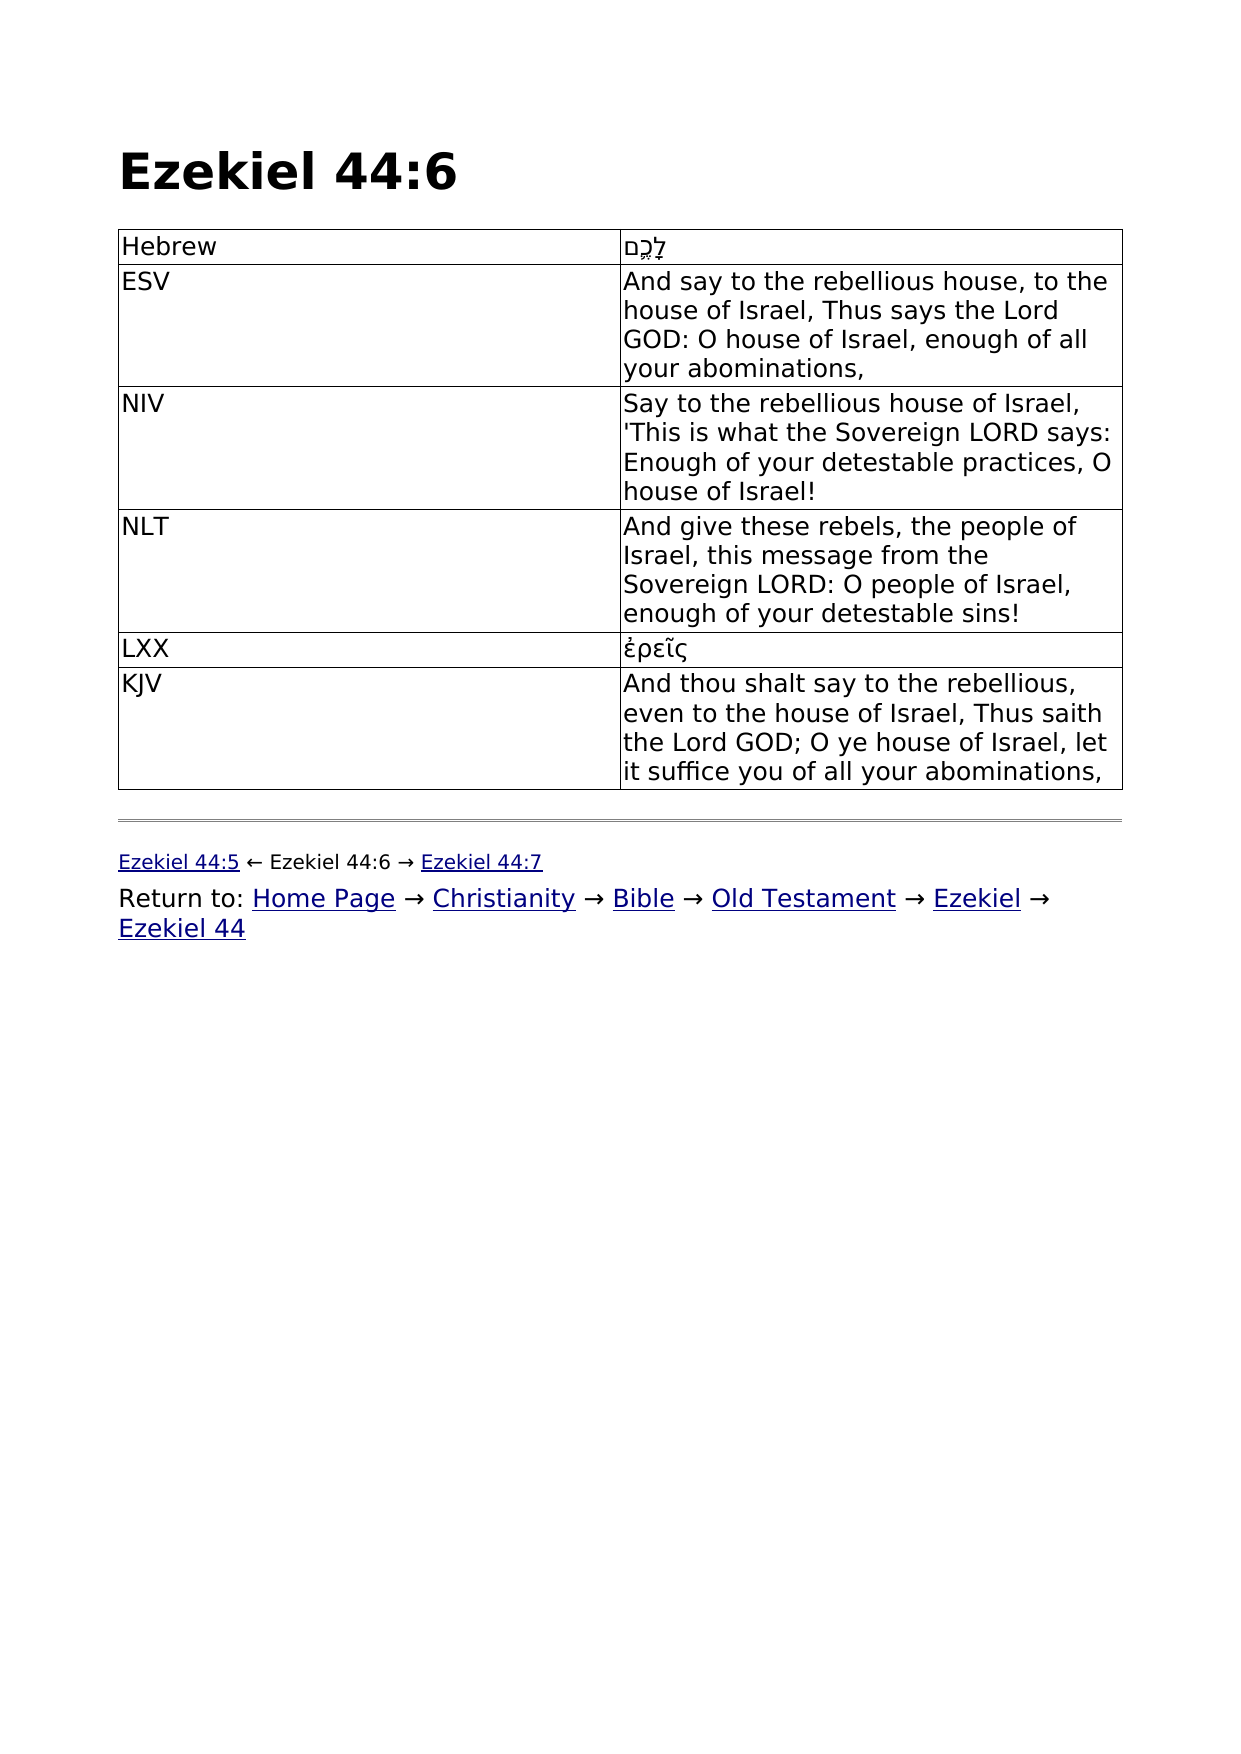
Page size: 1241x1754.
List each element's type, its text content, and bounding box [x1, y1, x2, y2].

table_header Hebrew [119, 230, 620, 264]
text Ezekiel 44:5 ← Ezekiel 44:6 → Ezekiel 44:7 [118, 851, 1122, 884]
table_cell ESV [119, 265, 620, 386]
table_header לָכֶ֛ם [621, 230, 1122, 264]
text Return to: Home Page → Christianity → Bible → Old Testament → Ezekiel → Ezekiel 44 [118, 884, 1122, 943]
table_cell NLT [119, 510, 620, 632]
table_cell KJV [119, 668, 620, 789]
table_cell And thou shalt say to the rebellious, even to the house of Israel, Thus saith the Lord GOD; O ye house of Israel, let it suffice you of all your abominations, [621, 668, 1122, 789]
table_cell And give these rebels, the people of Israel, this message from the Sovereign LORD: O people of Israel, enough of your detestable sins! [621, 510, 1122, 632]
table_cell NIV [119, 387, 620, 509]
table_cell ἐρεῖς [621, 633, 1122, 667]
subtitle Ezekiel 44:6 [118, 143, 1122, 201]
table_cell Say to the rebellious house of Israel, 'This is what the Sovereign LORD says: Enough of your detestable practices, O house of Israel! [621, 387, 1122, 509]
table_cell LXX [119, 633, 620, 667]
table_cell And say to the rebellious house, to the house of Israel, Thus says the Lord GOD: O house of Israel, enough of all your abominations, [621, 265, 1122, 386]
